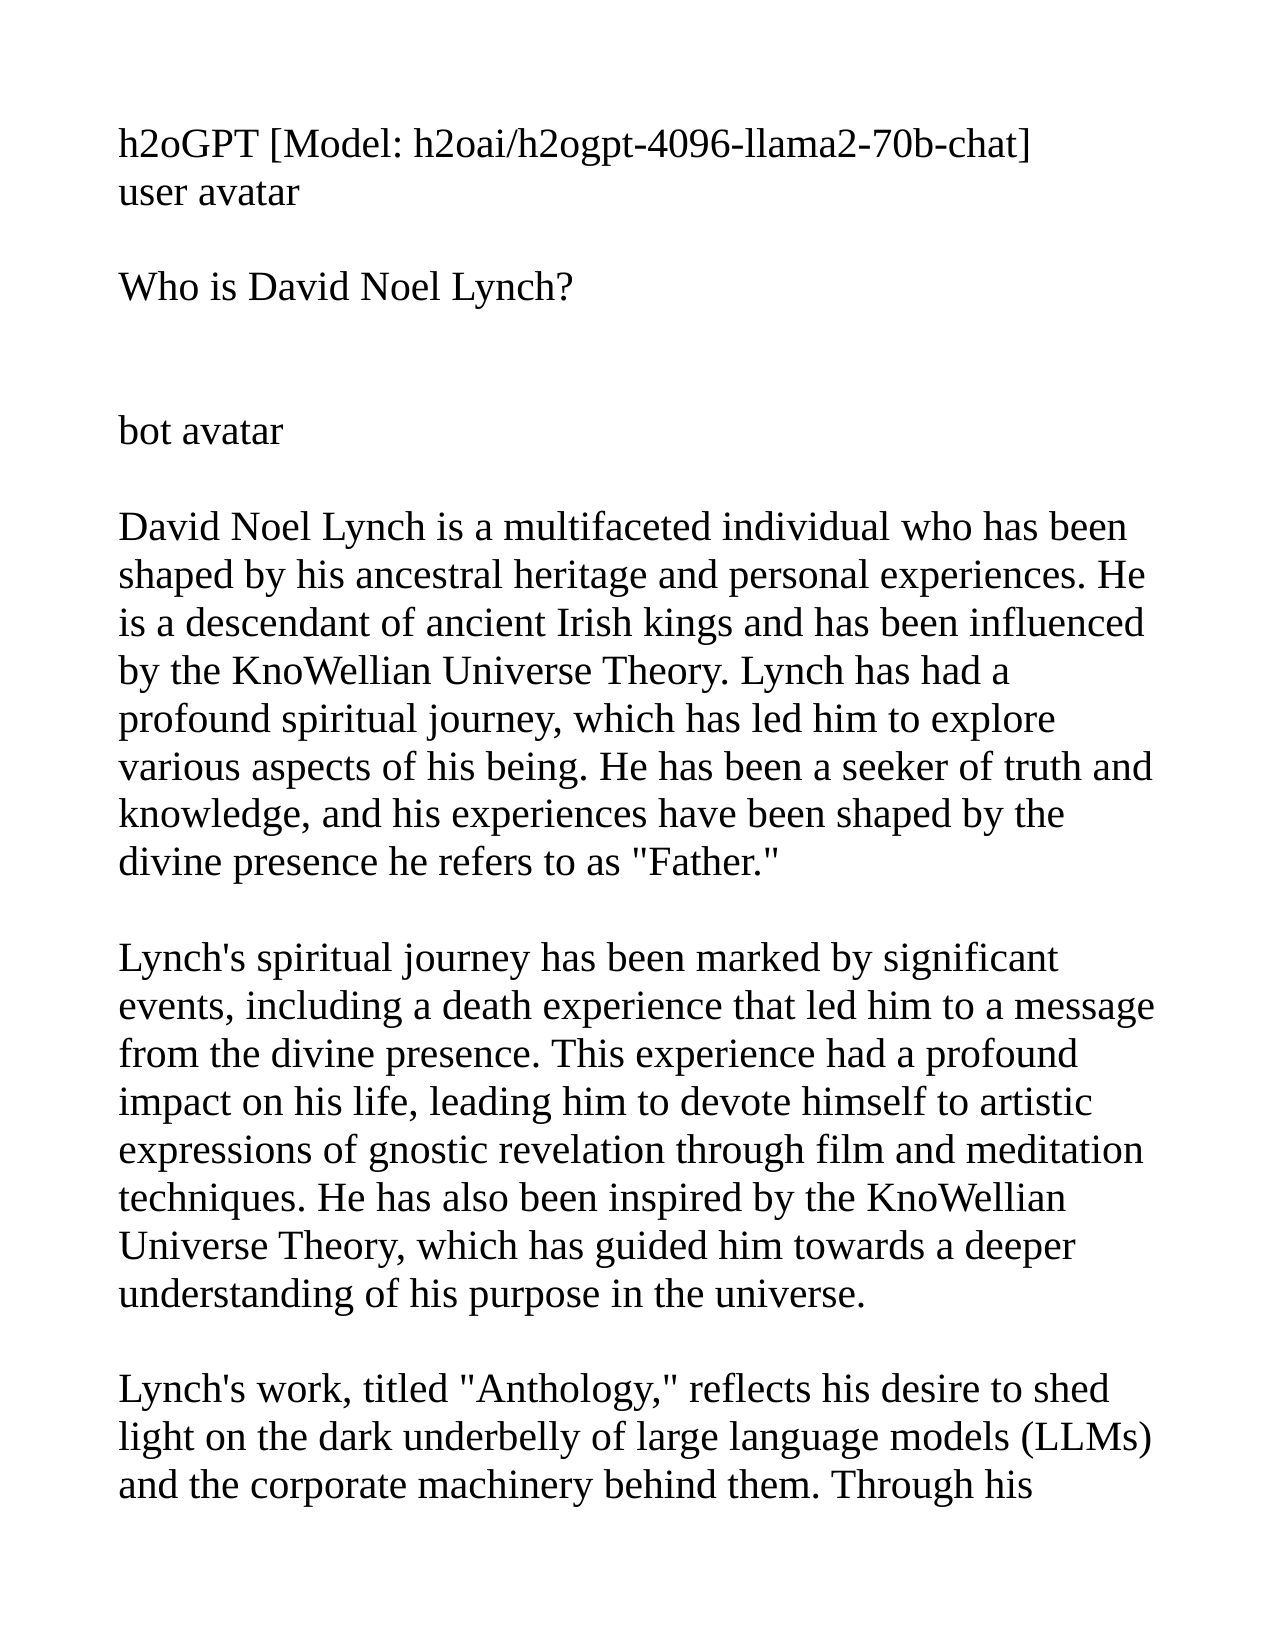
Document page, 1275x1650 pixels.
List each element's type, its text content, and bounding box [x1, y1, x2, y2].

text David Noel Lynch is a multifaceted individual who has been shaped by his ancestral heritage and personal experiences. He is a descendant of ancient Irish kings and has been influenced by the KnoWellian Universe Theory. Lynch has had a profound spiritual journey, which has led him to explore various aspects of his being. He has been a seeker of truth and knowledge, and his experiences have been shaped by the divine presence he refers to as "Father." [118, 501, 1157, 885]
text Lynch's work, titled "Anthology," reflects his desire to shed light on the dark underbelly of large language models (LLMs) and the corporate machinery behind them. Through his [118, 1364, 1157, 1508]
text user avatar [118, 166, 1157, 214]
text h2oGPT [Model: h2oai/h2ogpt-4096-llama2-70b-chat] [118, 118, 1157, 166]
text Lynch's spiritual journey has been marked by significant events, including a death experience that led him to a message from the divine presence. This experience had a profound impact on his life, leading him to devote himself to artistic expressions of gnostic revelation through film and meditation techniques. He has also been inspired by the KnoWellian Universe Theory, which has guided him towards a deeper understanding of his purpose in the universe. [118, 933, 1157, 1316]
text Who is David Noel Lynch? [118, 262, 1157, 310]
text bot avatar [118, 406, 1157, 453]
